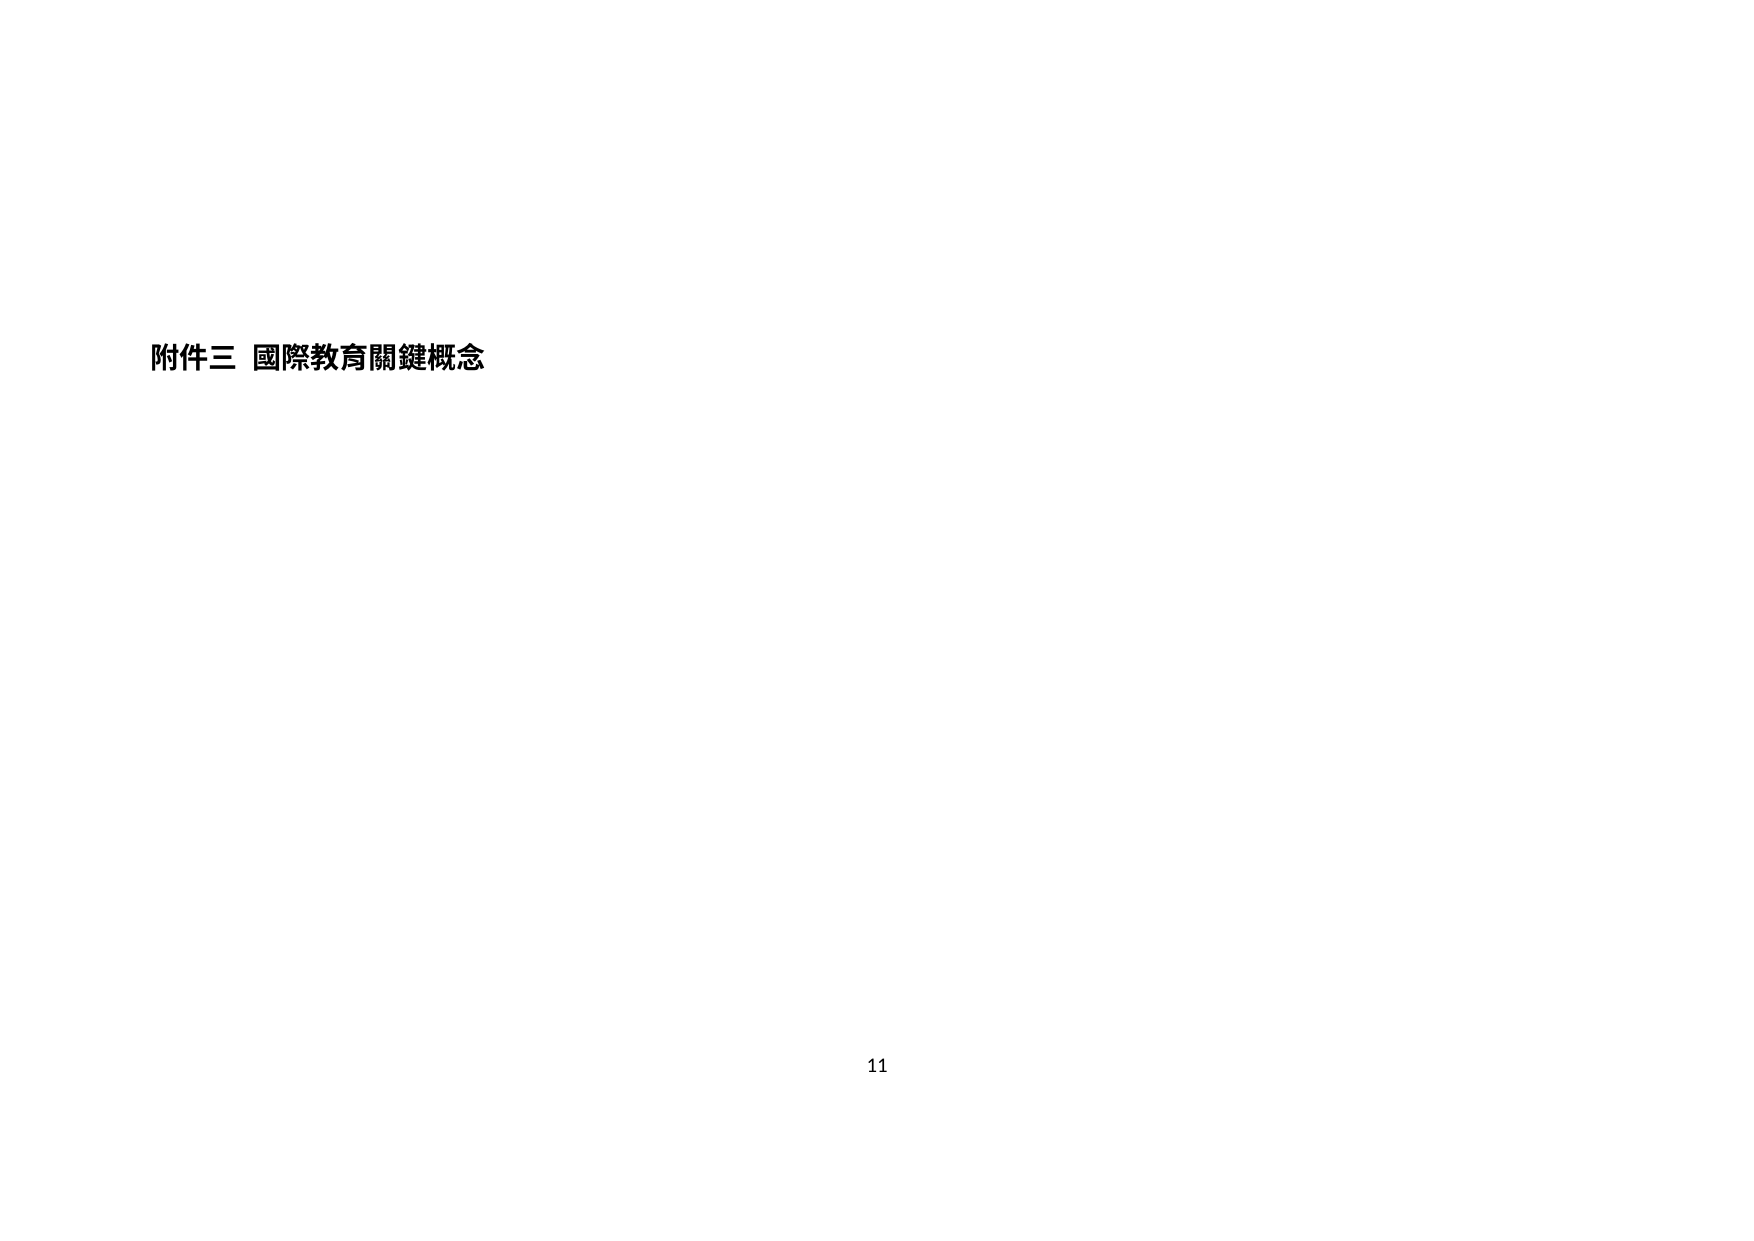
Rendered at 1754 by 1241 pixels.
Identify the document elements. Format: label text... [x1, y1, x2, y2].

text 附件三 國際教育關鍵概念 [150, 314, 1604, 376]
